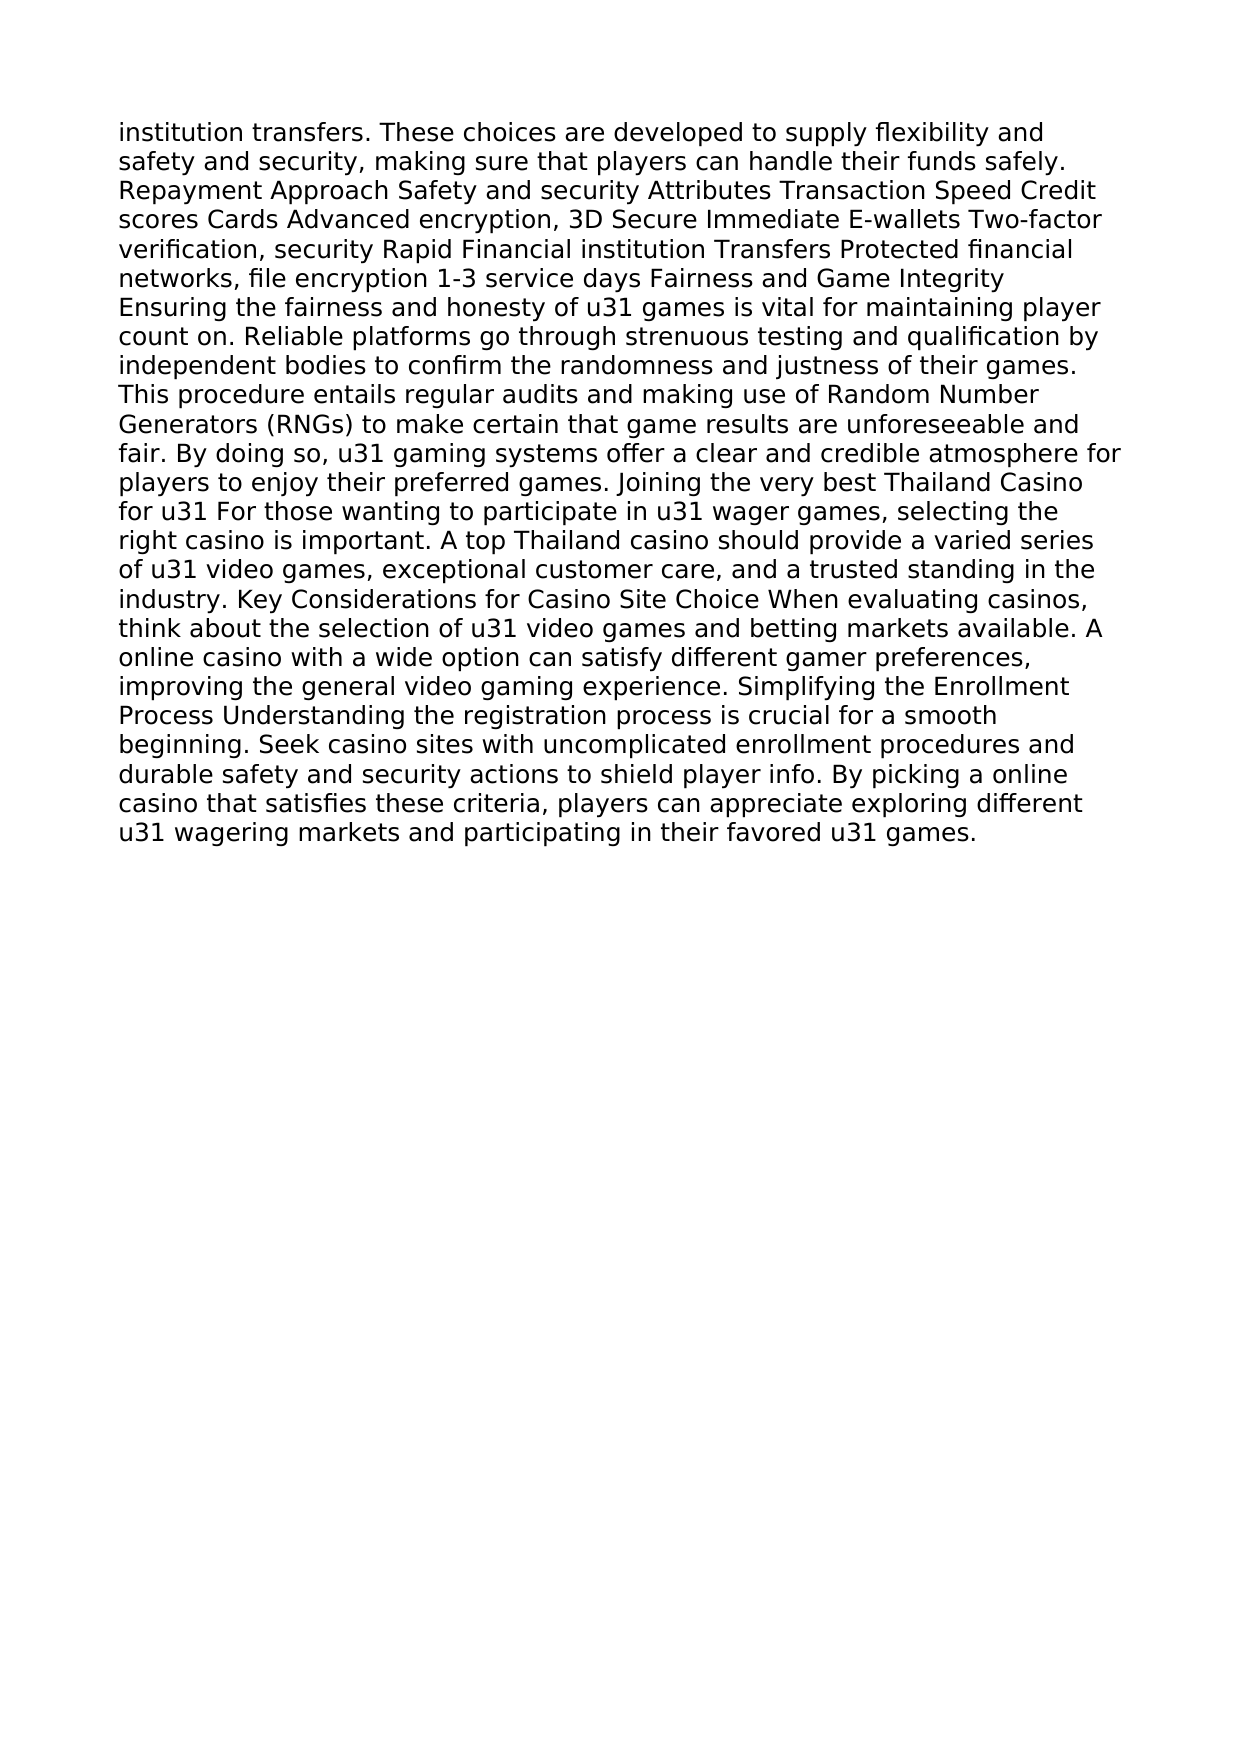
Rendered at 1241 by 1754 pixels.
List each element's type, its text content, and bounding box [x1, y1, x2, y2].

text institution transfers. These choices are developed to supply flexibility and safety and security, making sure that players can handle their funds safely. Repayment Approach Safety and security Attributes Transaction Speed Credit scores Cards Advanced encryption, 3D Secure Immediate E-wallets Two-factor verification, security Rapid Financial institution Transfers Protected financial networks, file encryption 1-3 service days Fairness and Game Integrity Ensuring the fairness and honesty of u31 games is vital for maintaining player count on. Reliable platforms go through strenuous testing and qualification by independent bodies to confirm the randomness and justness of their games. This procedure entails regular audits and making use of Random Number Generators (RNGs) to make certain that game results are unforeseeable and fair. By doing so, u31 gaming systems offer a clear and credible atmosphere for players to enjoy their preferred games. Joining the very best Thailand Casino for u31 For those wanting to participate in u31 wager games, selecting the right casino is important. A top Thailand casino should provide a varied series of u31 video games, exceptional customer care, and a trusted standing in the industry. Key Considerations for Casino Site Choice When evaluating casinos, think about the selection of u31 video games and betting markets available. A online casino with a wide option can satisfy different gamer preferences, improving the general video gaming experience. Simplifying the Enrollment Process Understanding the registration process is crucial for a smooth beginning. Seek casino sites with uncomplicated enrollment procedures and durable safety and security actions to shield player info. By picking a online casino that satisfies these criteria, players can appreciate exploring different u31 wagering markets and participating in their favored u31 games. [118, 118, 1122, 847]
